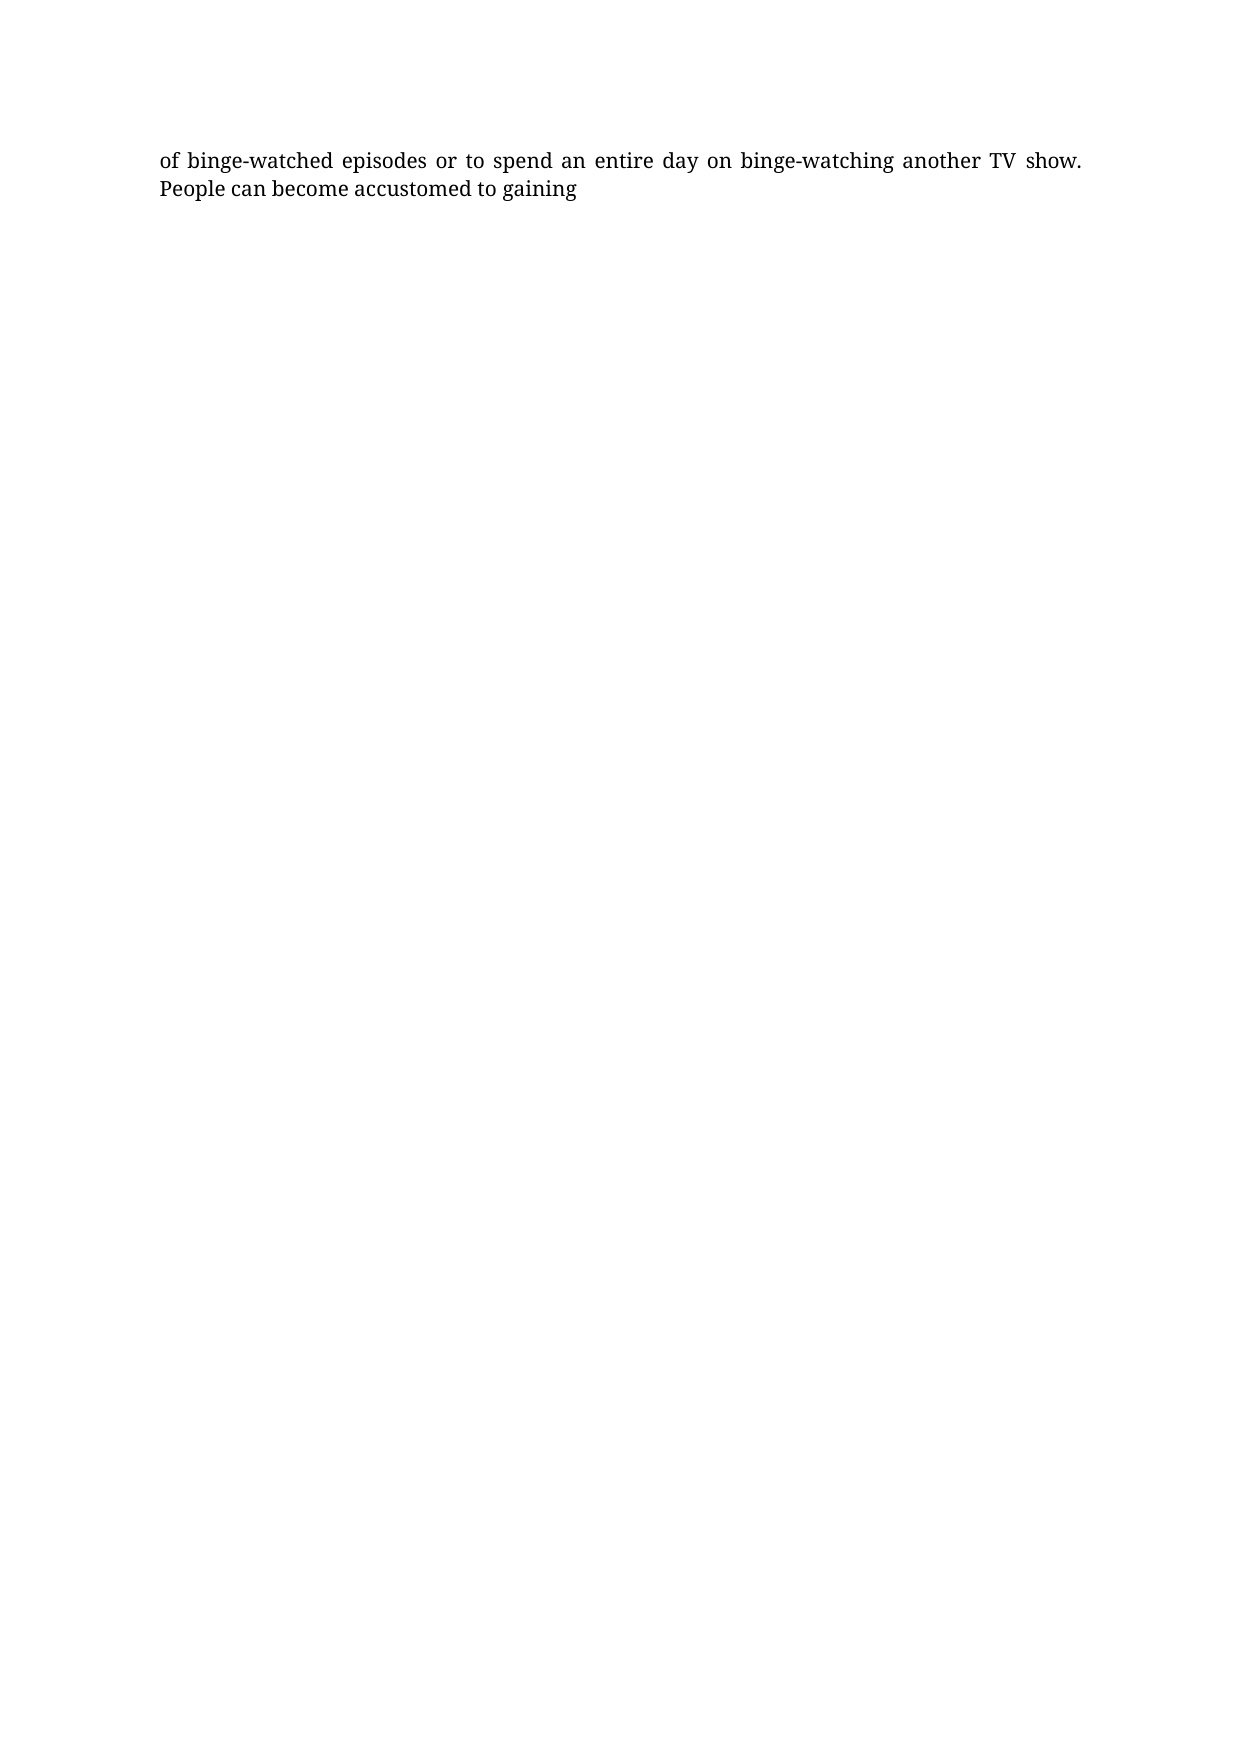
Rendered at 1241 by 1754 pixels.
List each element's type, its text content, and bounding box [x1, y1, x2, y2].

text of binge-watched episodes or to spend an entire day on binge-watching another TV show. People can become accustomed to gaining [159, 147, 1082, 202]
